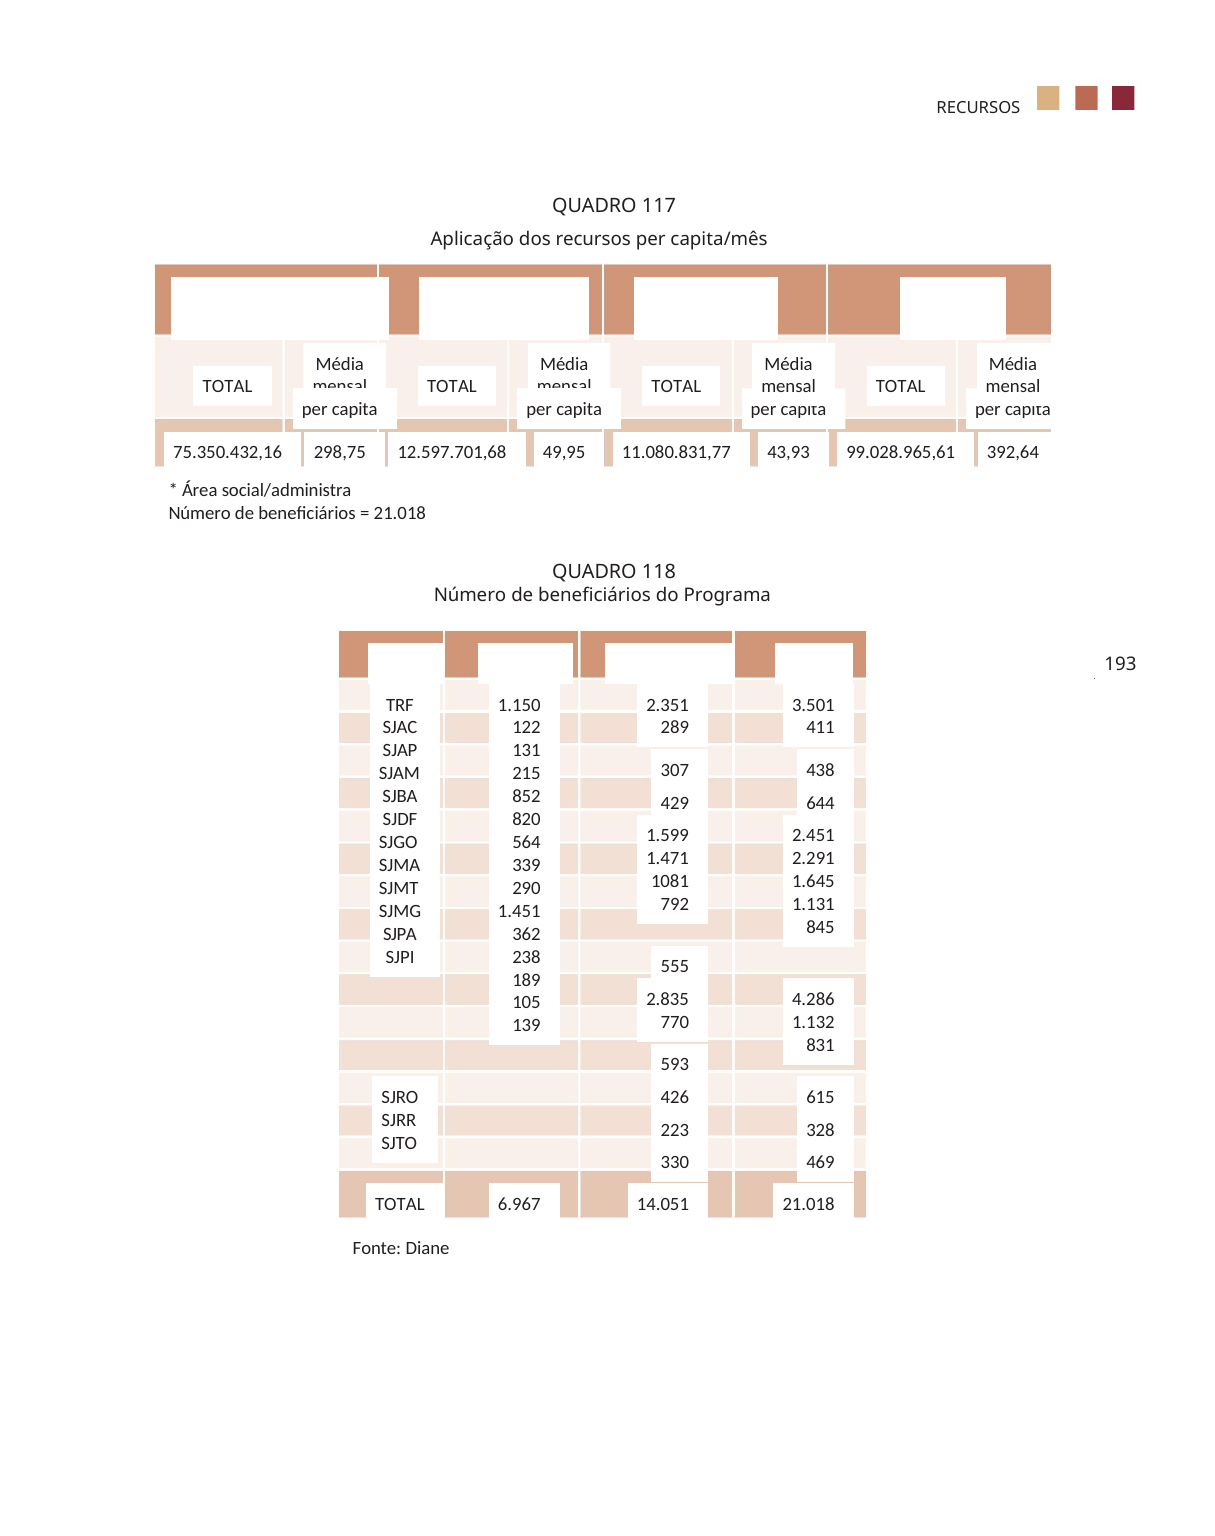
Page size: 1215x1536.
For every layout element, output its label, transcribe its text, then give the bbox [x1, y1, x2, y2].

text 215 [512, 761, 551, 784]
text 6.967 [498, 1192, 551, 1215]
text SJMG [378, 899, 431, 922]
text * Área social/administra [168, 478, 447, 501]
text totais (R$) [909, 309, 997, 331]
text 555 [660, 954, 699, 977]
text 2.351 [646, 693, 699, 716]
text SJRO [381, 1085, 429, 1108]
text 139 [512, 1013, 551, 1036]
text TOTAL [651, 374, 712, 397]
text Orgão [377, 652, 434, 675]
text Titulares [487, 652, 564, 675]
text Número de beneﬁciários do Programa [433, 584, 824, 606]
text 1.132 [792, 1010, 845, 1033]
text 328 [806, 1118, 845, 1141]
text per capita [526, 397, 612, 420]
text 122 [512, 716, 551, 738]
text 4.286 [792, 987, 845, 1010]
text Aplicação dos recursos per capita/mês [430, 228, 828, 249]
text 615 [806, 1085, 845, 1108]
text 75.350.432,16 [173, 441, 292, 463]
text SJAM [378, 761, 431, 784]
text 429 [660, 791, 699, 814]
text 1.131 [792, 892, 845, 915]
text 792 [660, 892, 699, 915]
text 392,64 [987, 441, 1049, 463]
text Despesas [239, 286, 380, 309]
text mensal [312, 375, 377, 388]
text per capita [750, 397, 837, 420]
text SJDF [382, 807, 431, 830]
text 1.645 [792, 869, 845, 892]
text 11.080.831,77 [622, 441, 741, 463]
text 189 [512, 968, 551, 991]
text odontológicas (R$) [428, 309, 580, 331]
text per capita [975, 397, 1061, 420]
text Despesas [688, 286, 769, 309]
text TRF [386, 693, 431, 716]
text 1081 [651, 869, 699, 892]
text TOTAL [202, 374, 263, 397]
text 12.597.701,68 [397, 441, 517, 463]
text SJPA [383, 922, 431, 945]
text RECURSOS [936, 98, 1026, 117]
text 644 [806, 791, 845, 814]
text SJMT [378, 876, 431, 899]
text 14.051 [637, 1192, 699, 1215]
text 469 [806, 1151, 845, 1173]
text Média [315, 352, 377, 375]
text TOTAL [427, 374, 487, 397]
text 845 [806, 915, 845, 938]
text 831 [806, 1033, 845, 1056]
text mensal [761, 375, 826, 397]
text 238 [512, 945, 551, 968]
text 43,93 [767, 441, 820, 463]
text SJBA [382, 784, 431, 807]
picture [336, 628, 870, 1259]
text SJAC [382, 716, 431, 738]
text SJMA [378, 853, 431, 876]
text per capita [302, 397, 388, 420]
text 339 [512, 853, 551, 876]
text administra [643, 309, 769, 331]
text 852 [512, 784, 551, 807]
text mensal [985, 375, 1051, 397]
text 298,75 [313, 441, 376, 463]
text médico-hospitalares (R$) [180, 309, 380, 331]
text 49,95 [543, 441, 596, 463]
text 820 [512, 807, 551, 830]
text 193 [1104, 653, 1150, 675]
text TOTAL [784, 652, 844, 675]
text 99.028.965,61 [846, 441, 966, 463]
text QUADRO 118 [552, 561, 824, 584]
picture [1037, 86, 1060, 110]
text SJTO [381, 1131, 429, 1154]
text 1.471 [646, 846, 699, 869]
text 330 [660, 1151, 699, 1173]
text 307 [660, 758, 699, 781]
text Despesas [463, 286, 580, 309]
text 1.451 [498, 899, 551, 922]
text TOTAL [876, 374, 936, 397]
text 438 [806, 758, 845, 781]
text QUADRO 117 [552, 194, 683, 217]
text Fonte: Diane [352, 1236, 459, 1259]
text 770 [660, 1010, 699, 1033]
text Número de beneﬁciários = 21.018 [168, 501, 447, 524]
text 21.018 [782, 1192, 845, 1215]
text 3.501 [792, 693, 845, 716]
text Média [988, 352, 1051, 375]
text 564 [512, 830, 551, 853]
text 1.150 [498, 693, 551, 716]
text 411 [806, 716, 845, 738]
text Média [764, 352, 826, 375]
text Média [540, 352, 602, 375]
text 290 [512, 876, 551, 899]
text SJRR [381, 1108, 429, 1131]
text Dependentes [614, 652, 726, 675]
text mensal [537, 375, 602, 388]
text 2.835 [646, 987, 699, 1010]
text 2.291 [792, 846, 845, 869]
text 362 [512, 922, 551, 945]
picture [152, 263, 1054, 521]
text 1.599 [646, 823, 699, 846]
text Despesas [912, 286, 997, 309]
text TOTAL [375, 1192, 435, 1215]
text 223 [660, 1118, 699, 1141]
text 105 [512, 991, 551, 1013]
text 2.451 [792, 823, 845, 846]
text 593 [660, 1052, 699, 1075]
text 426 [660, 1085, 699, 1108]
text SJGO [378, 830, 431, 853]
text SJPI [385, 945, 431, 968]
text 289 [660, 716, 699, 738]
text SJAP [382, 738, 431, 761]
picture [1112, 86, 1135, 110]
text 131 [512, 738, 551, 761]
picture [1075, 86, 1098, 110]
